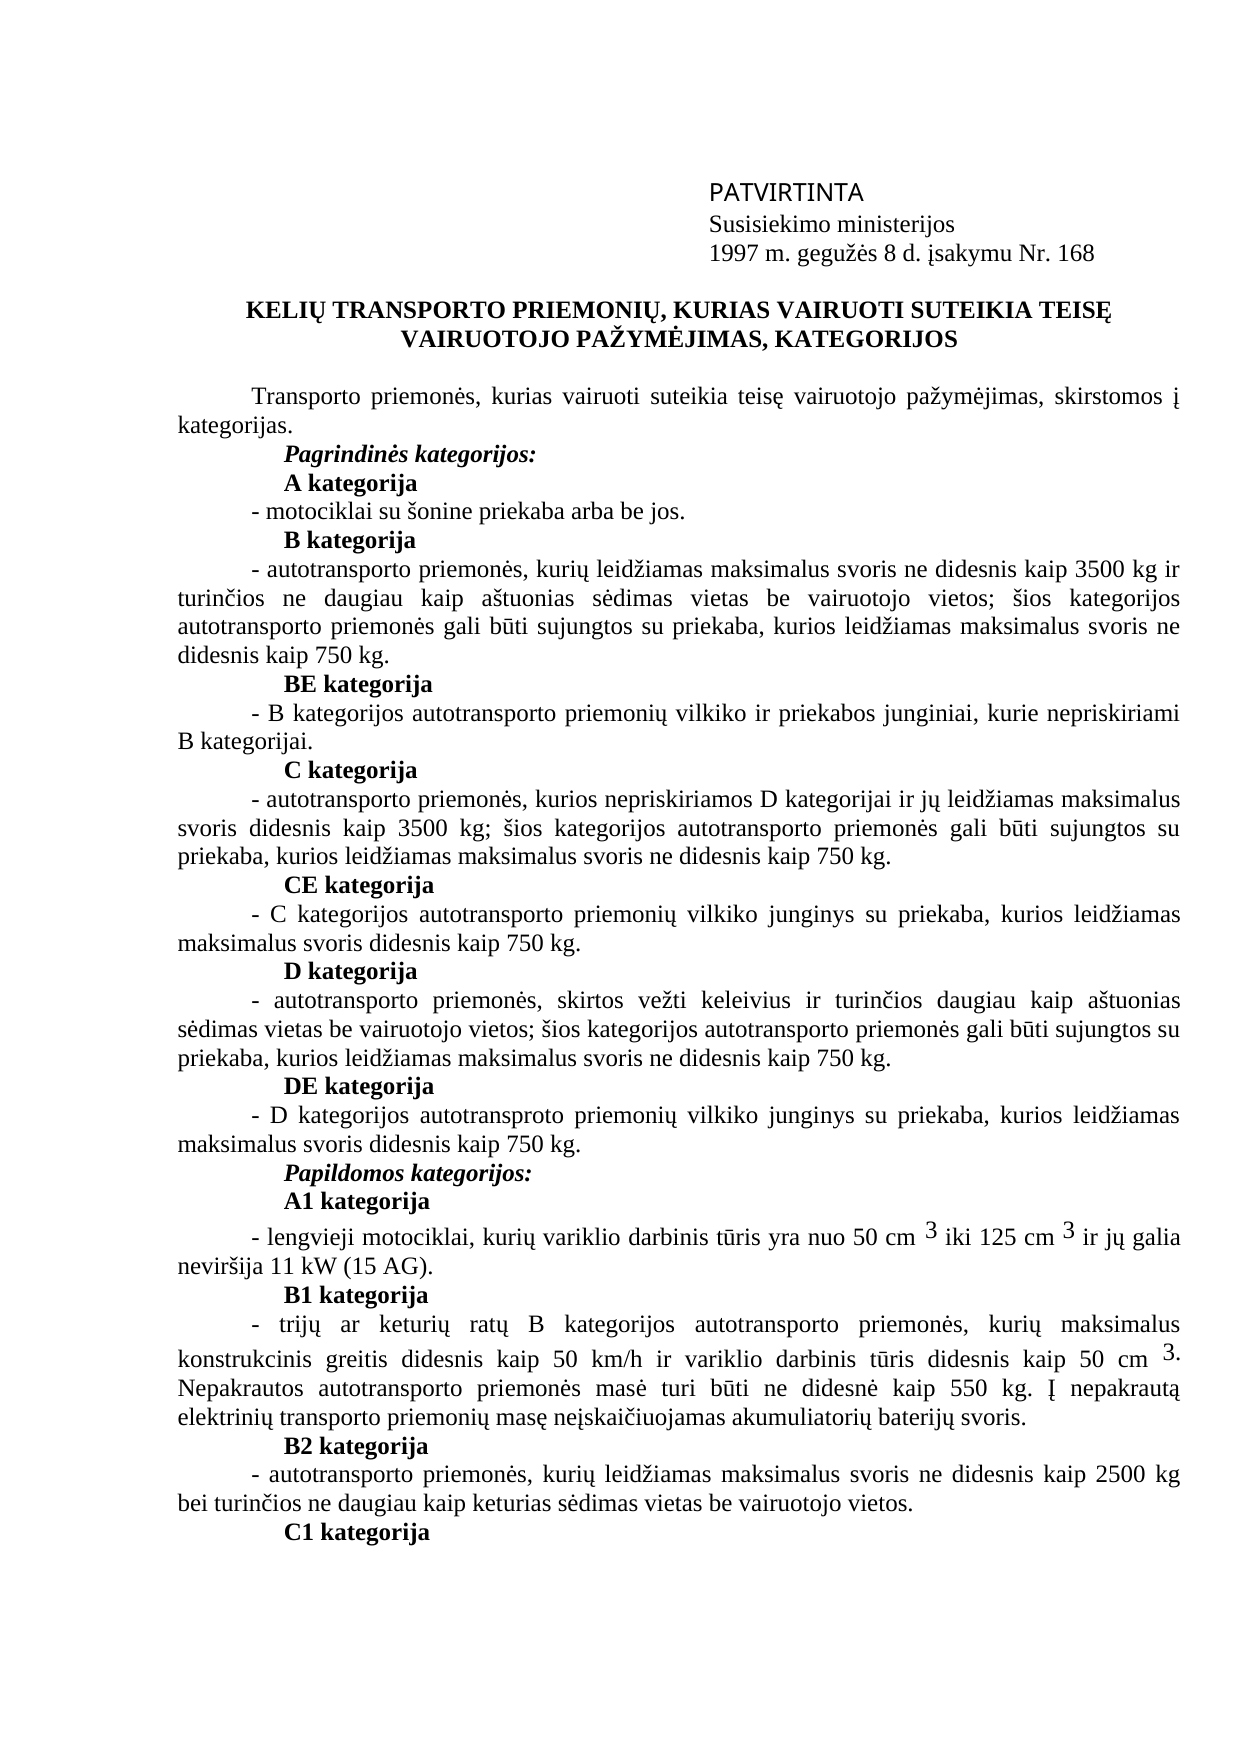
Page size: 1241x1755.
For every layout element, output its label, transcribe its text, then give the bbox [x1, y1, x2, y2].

text C1 kategorija [210, 1517, 1181, 1546]
text - autotransporto priemonės, kurių leidžiamas maksimalus svoris ne didesnis kaip 3500 kg ir turinčios ne daugiau kaip aštuonias sėdimas vietas be vairuotojo vietos; šios kategorijos autotransporto priemonės gali būti sujungtos su priekaba, kurios leidžiamas maksimalus svoris ne didesnis kaip 750 kg. [177, 554, 1181, 669]
text - lengvieji motociklai, kurių variklio darbinis tūris yra nuo 50 cm 3 iki 125 cm 3 ir jų galia neviršija 11 kW (15 AG). [177, 1215, 1181, 1280]
text CE kategorija [210, 870, 1181, 899]
text C kategorija [210, 755, 1181, 784]
text PATVIRTINTA [177, 175, 1181, 209]
text - autotransporto priemonės, kurios nepriskiriamos D kategorijai ir jų leidžiamas maksimalus svoris didesnis kaip 3500 kg; šios kategorijos autotransporto priemonės gali būti sujungtos su priekaba, kurios leidžiamas maksimalus svoris ne didesnis kaip 750 kg. [177, 784, 1181, 870]
text D kategorija [210, 956, 1181, 985]
text - B kategorijos autotransporto priemonių vilkiko ir priekabos junginiai, kurie nepriskiriami B kategorijai. [177, 698, 1181, 755]
text - autotransporto priemonės, kurių leidžiamas maksimalus svoris ne didesnis kaip 2500 kg bei turinčios ne daugiau kaip keturias sėdimas vietas be vairuotojo vietos. [177, 1459, 1181, 1517]
text A1 kategorija [210, 1186, 1181, 1215]
text BE kategorija [210, 669, 1181, 698]
text Pagrindinės kategorijos: [210, 439, 1181, 468]
text KELIŲ TRANSPORTO PRIEMONIŲ, KURIAS VAIRUOTI SUTEIKIA TEISĘ VAIRUOTOJO PAŽYMĖJIMAS, KATEGORIJOS [177, 295, 1181, 353]
text B1 kategorija [210, 1280, 1181, 1309]
text Susisiekimo ministerijos [177, 209, 1181, 238]
text A kategorija [210, 468, 1181, 496]
text B2 kategorija [210, 1431, 1181, 1459]
text - C kategorijos autotransporto priemonių vilkiko junginys su priekaba, kurios leidžiamas maksimalus svoris didesnis kaip 750 kg. [177, 899, 1181, 956]
text B kategorija [210, 525, 1181, 554]
text - autotransporto priemonės, skirtos vežti keleivius ir turinčios daugiau kaip aštuonias sėdimas vietas be vairuotojo vietos; šios kategorijos autotransporto priemonės gali būti sujungtos su priekaba, kurios leidžiamas maksimalus svoris ne didesnis kaip 750 kg. [177, 985, 1181, 1071]
text Transporto priemonės, kurias vairuoti suteikia teisę vairuotojo pažymėjimas, skirstomos į kategorijas. [177, 381, 1181, 439]
text Papildomos kategorijos: [210, 1158, 1181, 1186]
text - motociklai su šonine priekaba arba be jos. [177, 496, 1181, 525]
text - trijų ar keturių ratų B kategorijos autotransporto priemonės, kurių maksimalus konstrukcinis greitis didesnis kaip 50 km/h ir variklio darbinis tūris didesnis kaip 50 cm 3. Nepakrautos autotransporto priemonės masė turi būti ne didesnė kaip 550 kg. Į nepakrautą elektrinių transporto priemonių masę neįskaičiuojamas akumuliatorių baterijų svoris. [177, 1309, 1181, 1431]
text DE kategorija [210, 1071, 1181, 1100]
text 1997 m. gegužės 8 d. įsakymu Nr. 168 [177, 238, 1181, 266]
text - D kategorijos autotransproto priemonių vilkiko junginys su priekaba, kurios leidžiamas maksimalus svoris didesnis kaip 750 kg. [177, 1100, 1181, 1158]
